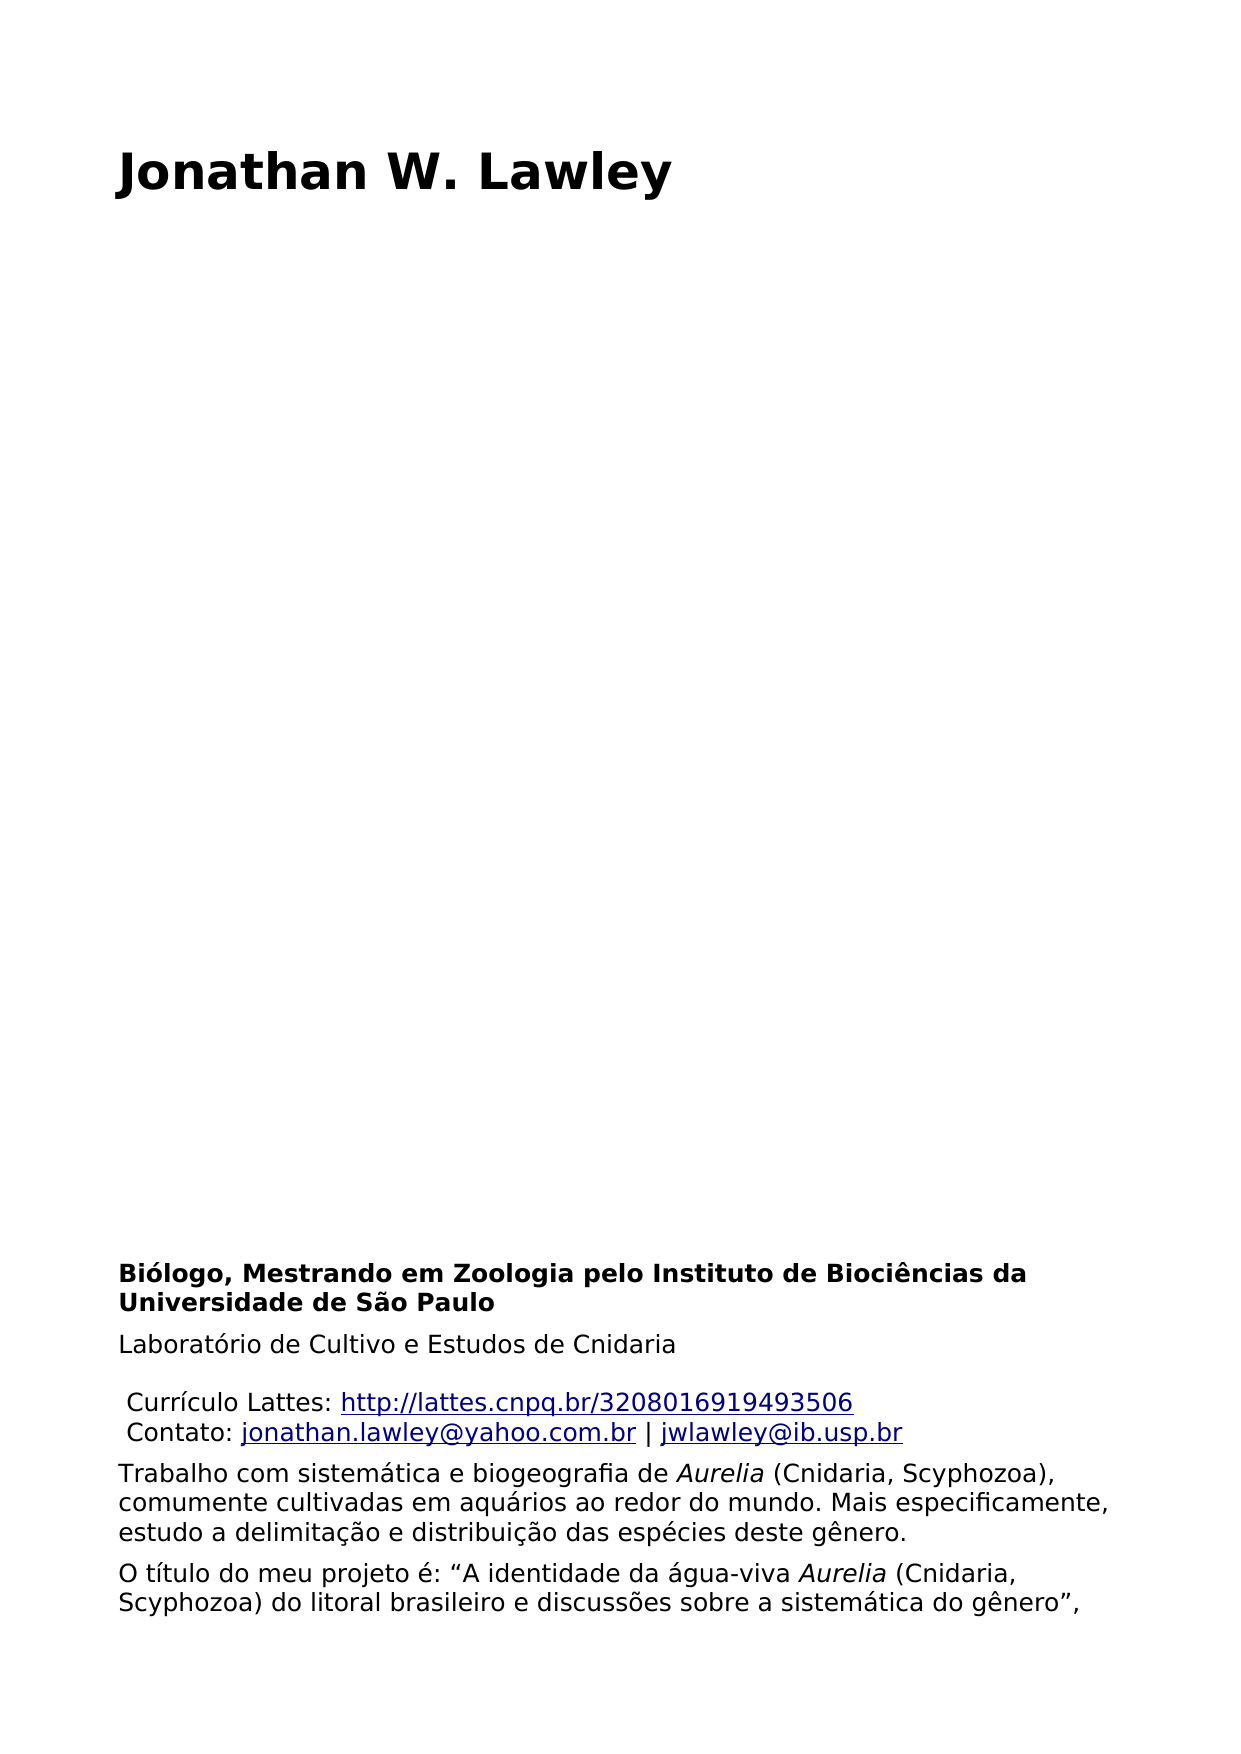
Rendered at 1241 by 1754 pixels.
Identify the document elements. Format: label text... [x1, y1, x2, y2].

text Biólogo, Mestrando em Zoologia pelo Instituto de Biociências da Universidade de São Paulo [118, 1259, 1122, 1318]
text Trabalho com sistemática e biogeografia de Aurelia (Cnidaria, Scyphozoa), comumente cultivadas em aquários ao redor do mundo. Mais especificamente, estudo a delimitação e distribuição das espécies deste gênero. [118, 1459, 1122, 1547]
subtitle Jonathan W. Lawley [118, 143, 1122, 201]
text O título do meu projeto é: “A identidade da água-viva Aurelia (Cnidaria, Scyphozoa) do litoral brasileiro e discussões sobre a sistemática do gênero”, [118, 1559, 1122, 1618]
text Laboratório de Cultivo e Estudos de Cnidaria Currículo Lattes: http://lattes.cnpq.br/3208016919493506 Contato: jonathan.lawley@yahoo.com.br | jwlawley@ib.usp.br [118, 1330, 1122, 1447]
